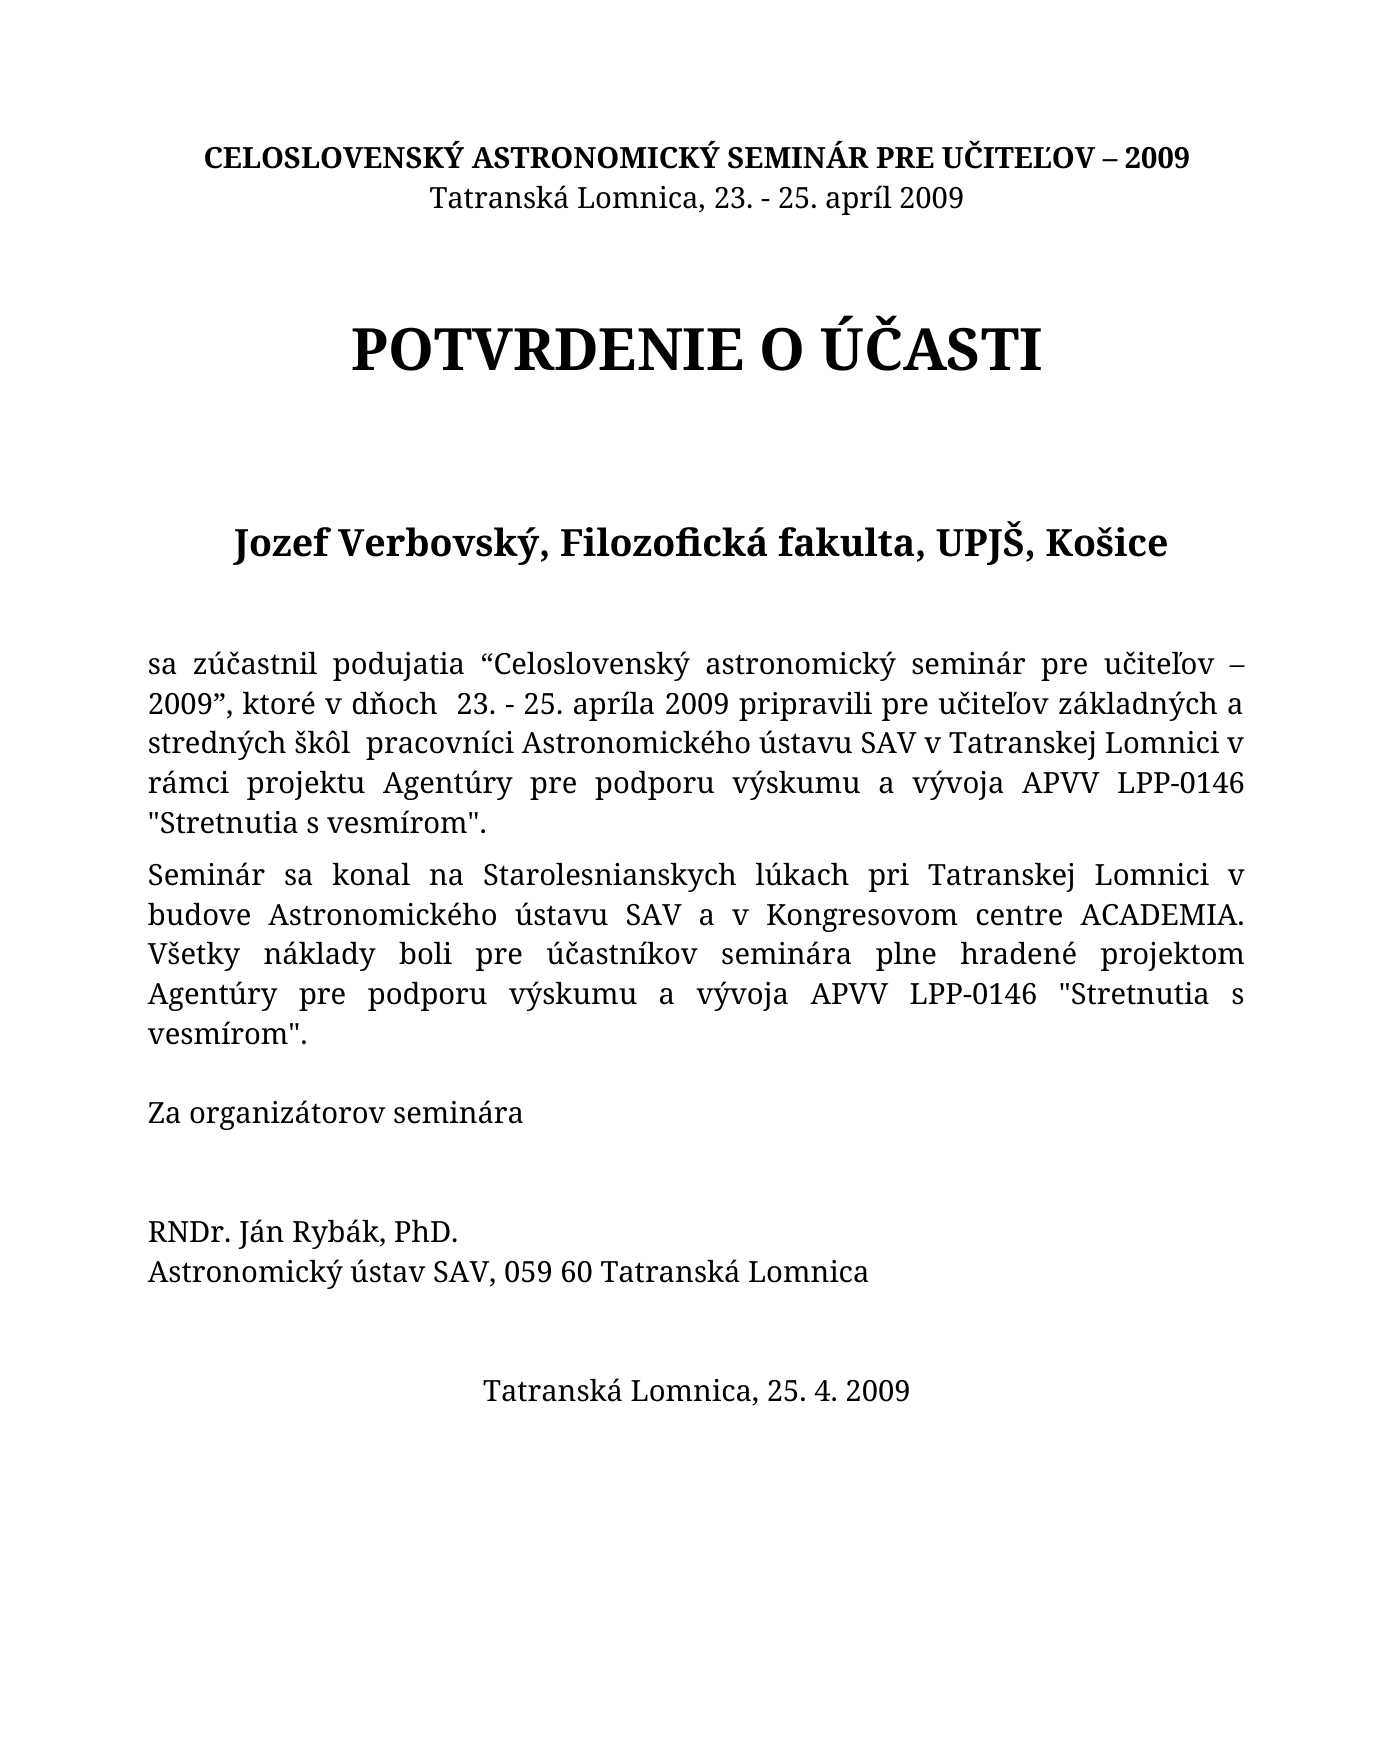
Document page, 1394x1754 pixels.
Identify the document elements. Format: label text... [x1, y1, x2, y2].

subtitle CELOSLOVENSKÝ ASTRONOMICKÝ SEMINÁR PRE UČITEĽOV – 2009 Tatranská Lomnica, 23. - 25. apríl 2009 [148, 137, 1246, 217]
text Za organizátorov seminára [148, 1092, 1246, 1132]
text POTVRDENIE O ÚČASTI [148, 308, 1246, 388]
text Tatranská Lomnica, 25. 4. 2009 [148, 1370, 1246, 1410]
text RNDr. Ján Rybák, PhD. [148, 1211, 1246, 1251]
subtitle sa zúčastnil podujatia “Celoslovenský astronomický seminár pre učiteľov – 2009”, ktoré v dňoch 23. - 25. apríla 2009 pripravili pre učiteľov základných a stredných škôl pracovníci Astronomického ústavu SAV v Tatranskej Lomnici v rámci projektu Agentúry pre podporu výskumu a vývoja APVV LPP-0146 "Stretnutia s vesmírom". [148, 643, 1246, 842]
text Astronomický ústav SAV, 059 60 Tatranská Lomnica [148, 1251, 1246, 1291]
text Seminár sa konal na Starolesnianskych lúkach pri Tatranskej Lomnici v budove Astronomického ústavu SAV a v Kongresovom centre ACADEMIA. Všetky náklady boli pre účastníkov seminára plne hradené projektom Agentúry pre podporu výskumu a vývoja APVV LPP-0146 "Stretnutia s vesmírom". [148, 854, 1246, 1053]
text Jozef Verbovský, Filozofická fakulta, UPJŠ, Košice [148, 516, 1246, 567]
